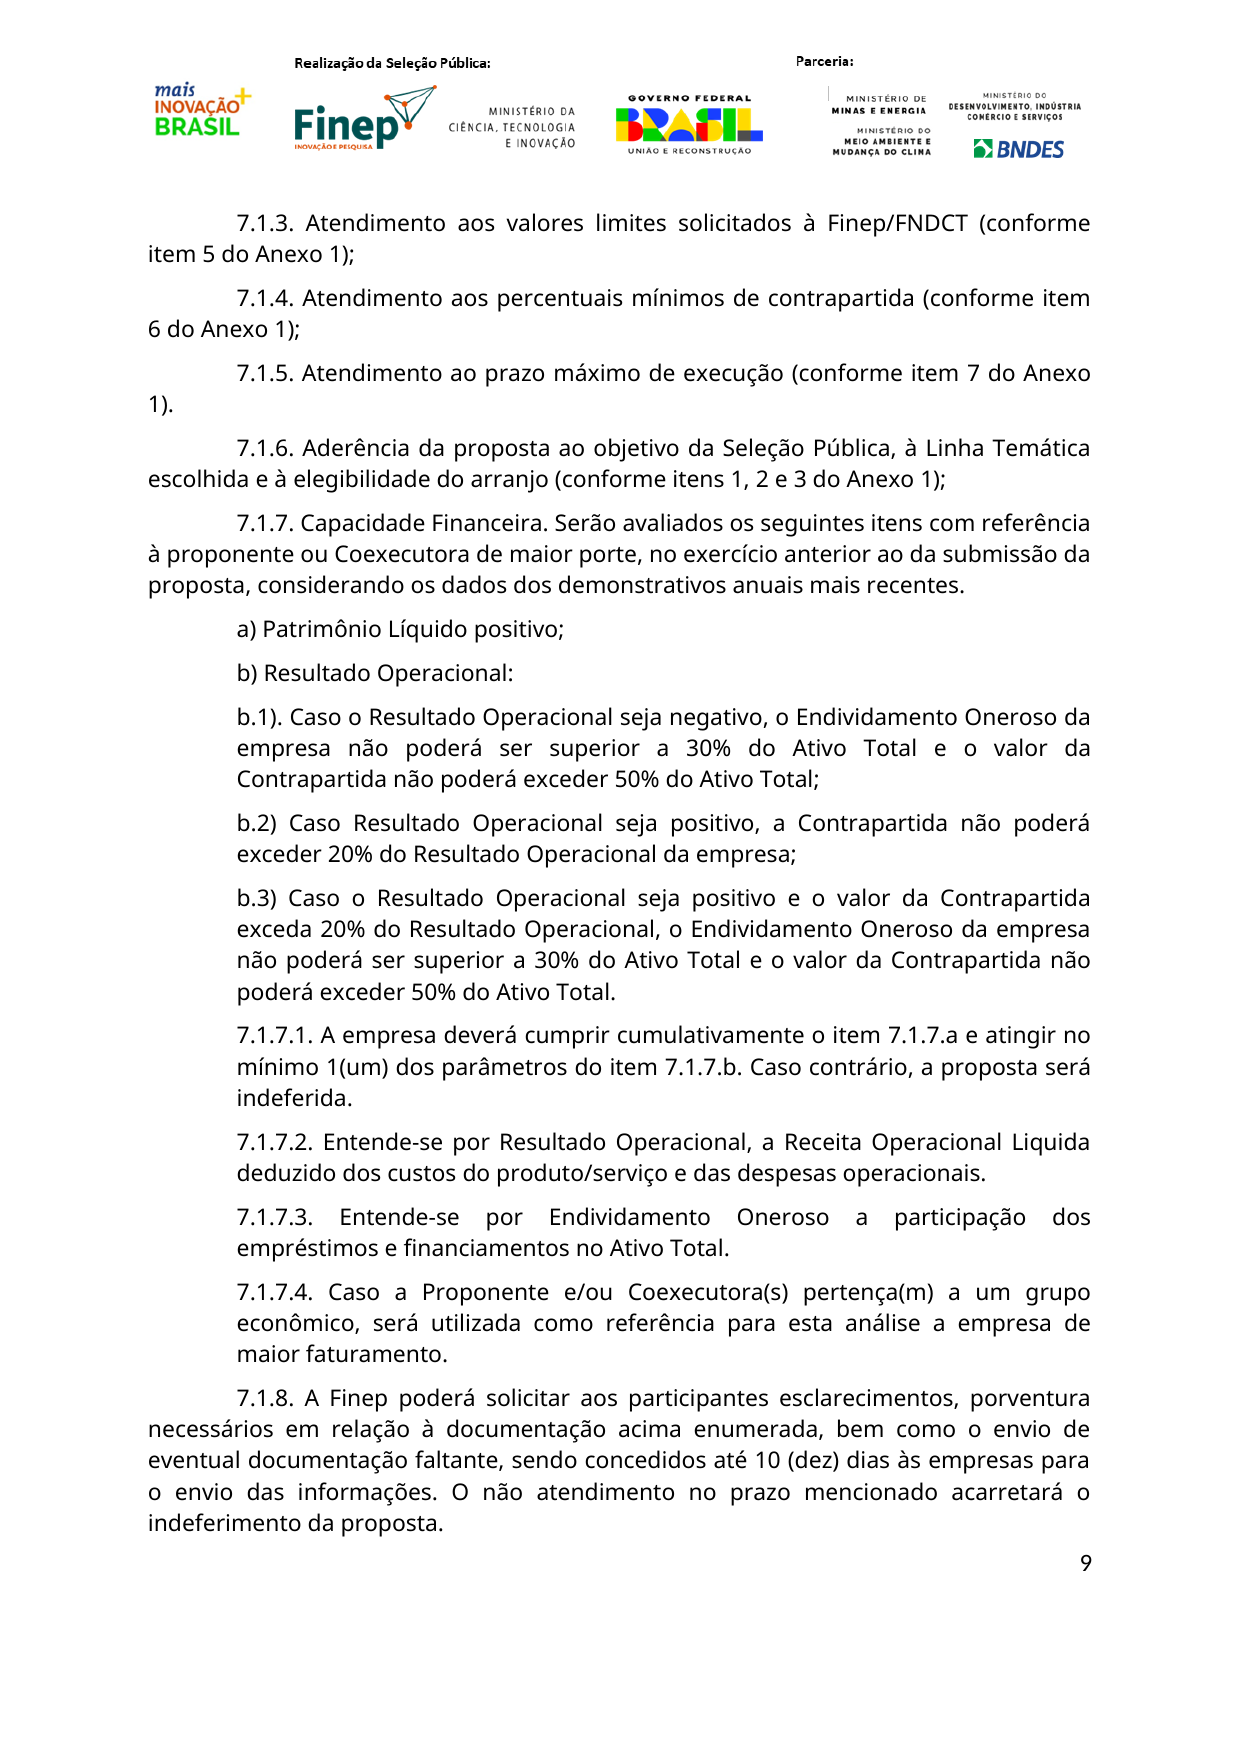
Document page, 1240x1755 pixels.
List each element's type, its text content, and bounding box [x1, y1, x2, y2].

list 7.1.6. Aderência da proposta ao objetivo da Seleção Pública, à Linha Temática escolhida e à elegibilidade do arranjo (conforme itens 1, 2 e 3 do Anexo 1); [148, 432, 1092, 494]
list 7.1.7. Capacidade Financeira. Serão avaliados os seguintes itens com referência à proponente ou Coexecutora de maior porte, no exercício anterior ao da submissão da proposta, considerando os dados dos demonstrativos anuais mais recentes. [148, 507, 1092, 601]
list 7.1.7.4. Caso a Proponente e/ou Coexecutora(s) pertença(m) a um grupo econômico, será utilizada como referência para esta análise a empresa de maior faturamento. [236, 1276, 1092, 1369]
list 7.1.7.2. Entende-se por Resultado Operacional, a Receita Operacional Liquida deduzido dos custos do produto/serviço e das despesas operacionais. [236, 1126, 1092, 1188]
list 7.1.7.1. A empresa deverá cumprir cumulativamente o item 7.1.7.a e atingir no mínimo 1(um) dos parâmetros do item 7.1.7.b. Caso contrário, a proposta será indeferida. [236, 1019, 1092, 1113]
list 7.1.5. Atendimento ao prazo máximo de execução (conforme item 7 do Anexo 1). [148, 357, 1092, 419]
text a) Patrimônio Líquido positivo; [236, 613, 1092, 644]
list 7.1.3. Atendimento aos valores limites solicitados à Finep/FNDCT (conforme item 5 do Anexo 1); [148, 207, 1092, 269]
text b) Resultado Operacional: [236, 657, 1092, 688]
text b.3) Caso o Resultado Operacional seja positivo e o valor da Contrapartida exceda 20% do Resultado Operacional, o Endividamento Oneroso da empresa não poderá ser superior a 30% do Ativo Total e o valor da Contrapartida não poderá exceder 50% do Ativo Total. [236, 882, 1092, 1007]
list 7.1.4. Atendimento aos percentuais mínimos de contrapartida (conforme item 6 do Anexo 1); [148, 282, 1092, 344]
text b.2) Caso Resultado Operacional seja positivo, a Contrapartida não poderá exceder 20% do Resultado Operacional da empresa; [236, 807, 1092, 869]
text b.1). Caso o Resultado Operacional seja negativo, o Endividamento Oneroso da empresa não poderá ser superior a 30% do Ativo Total e o valor da Contrapartida não poderá exceder 50% do Ativo Total; [236, 701, 1092, 794]
text 7.1.8. A Finep poderá solicitar aos participantes esclarecimentos, porventura necessários em relação à documentação acima enumerada, bem como o envio de eventual documentação faltante, sendo concedidos até 10 (dez) dias às empresas para o envio das informações. O não atendimento no prazo mencionado acarretará o indeferimento da proposta. [148, 1382, 1092, 1538]
list 7.1.7.3. Entende-se por Endividamento Oneroso a participação dos empréstimos e financiamentos no Ativo Total. [236, 1201, 1092, 1263]
